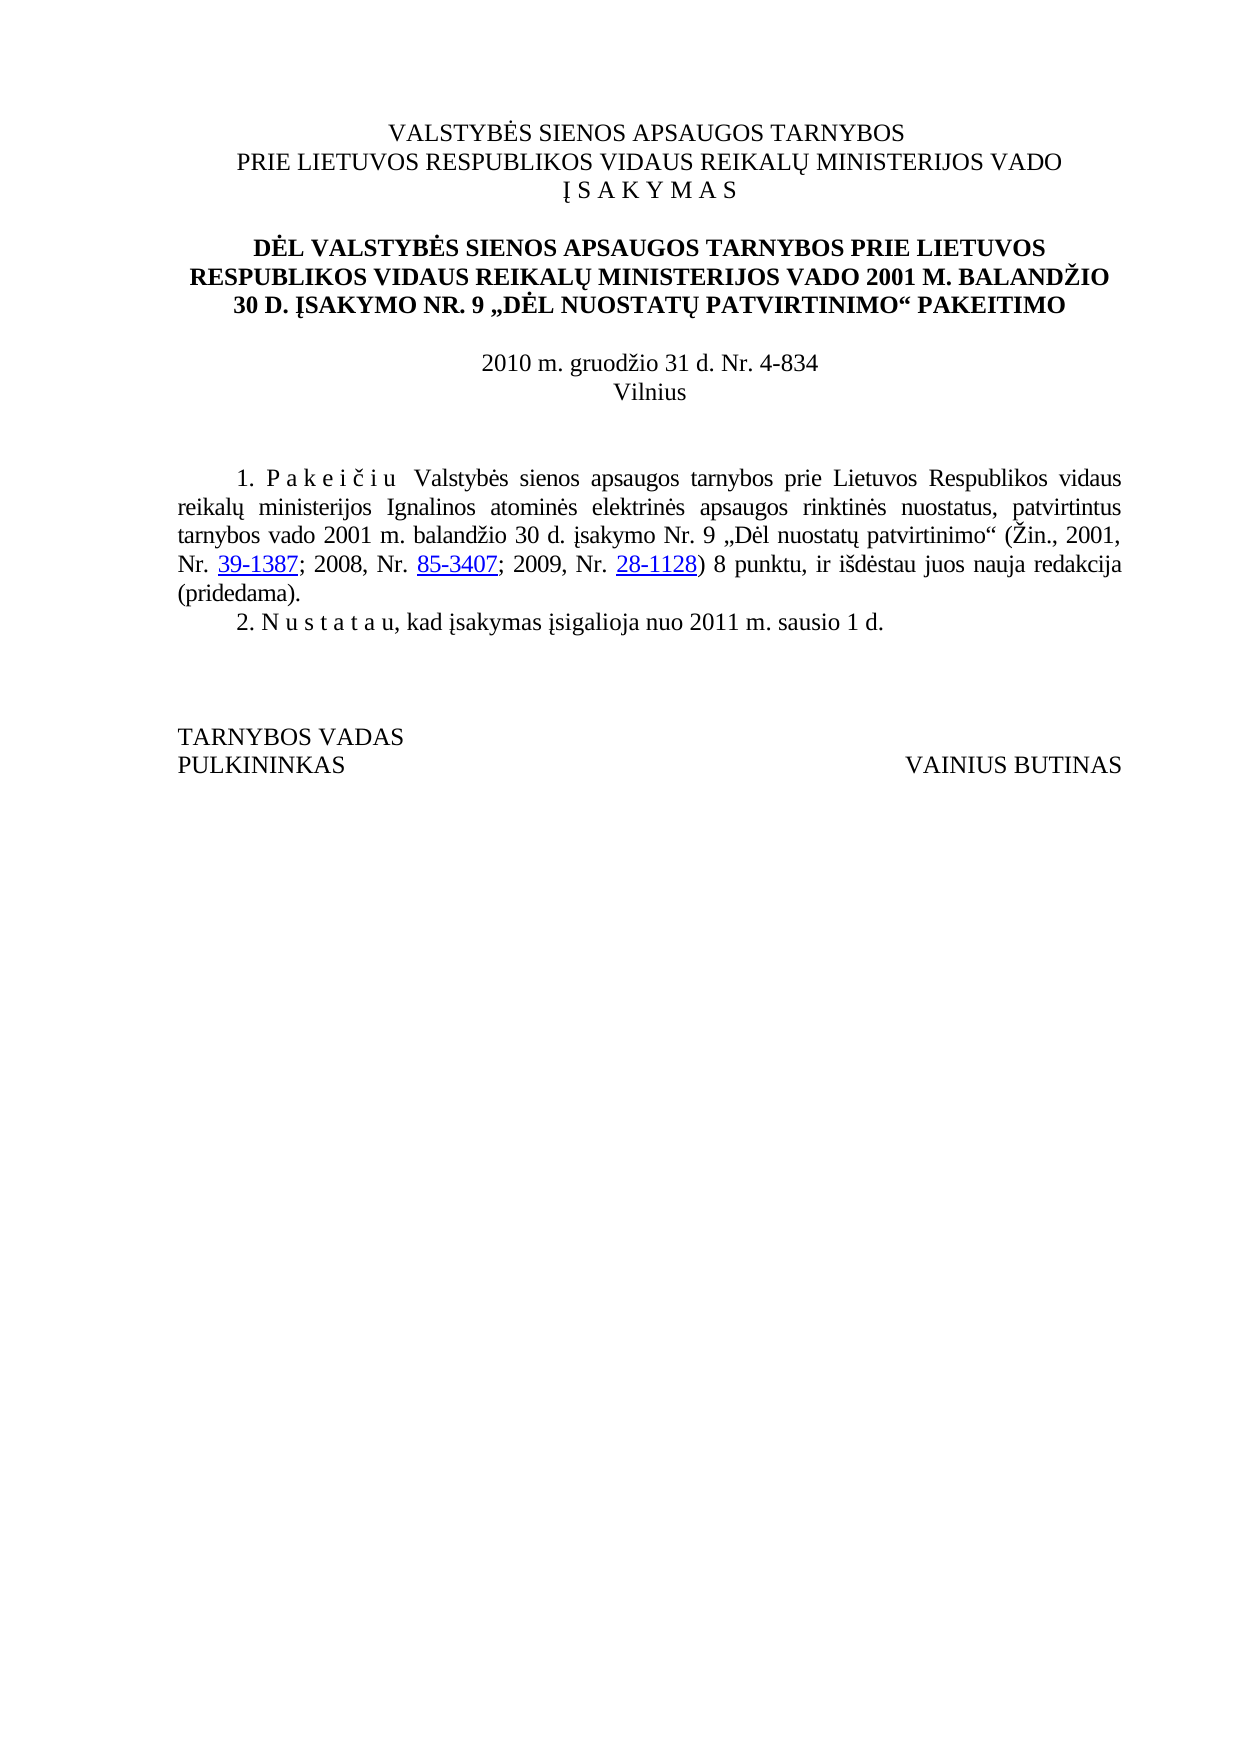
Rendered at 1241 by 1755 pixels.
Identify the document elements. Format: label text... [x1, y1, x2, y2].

text PRIE LIETUVOS RESPUBLIKOS VIDAUS REIKALŲ MINISTERIJOS VADO [177, 147, 1122, 176]
text pulkininkas Vainius Butinas [177, 751, 1122, 779]
text 2010 m. gruodžio 31 d. Nr. 4-834 [177, 348, 1122, 377]
text ĮSAKYMAS [177, 176, 1122, 204]
text VALSTYBĖS SIENOS APSAUGOS TARNYBOS [177, 118, 1122, 147]
text Vilnius [177, 377, 1122, 406]
text 2. Nustatau, kad įsakymas įsigalioja nuo 2011 m. sausio 1 d. [177, 607, 1122, 636]
text 1. Pakeičiu Valstybės sienos apsaugos tarnybos prie Lietuvos Respublikos vidaus reikalų ministerijos Ignalinos atominės elektrinės apsaugos rinktinės nuostatus, patvirtintus tarnybos vado 2001 m. balandžio 30 d. įsakymo Nr. 9 „Dėl nuostatų patvirtinimo“ (Žin., 2001, Nr. 39-1387; 2008, Nr. 85-3407; 2009, Nr. 28-1128) 8 punktu, ir išdėstau juos nauja redakcija (pridedama). [177, 463, 1122, 607]
text DĖL VALSTYBĖS SIENOS APSAUGOS TARNYBOS PRIE LIETUVOS RESPUBLIKOS VIDAUS REIKALŲ MINISTERIJOS VADO 2001 M. BALANDŽIO 30 D. ĮSAKYMO NR. 9 „DĖL NUOSTATŲ PATVIRTINIMO“ PAKEITIMO [177, 233, 1122, 319]
text Tarnybos vadas [177, 722, 1122, 751]
